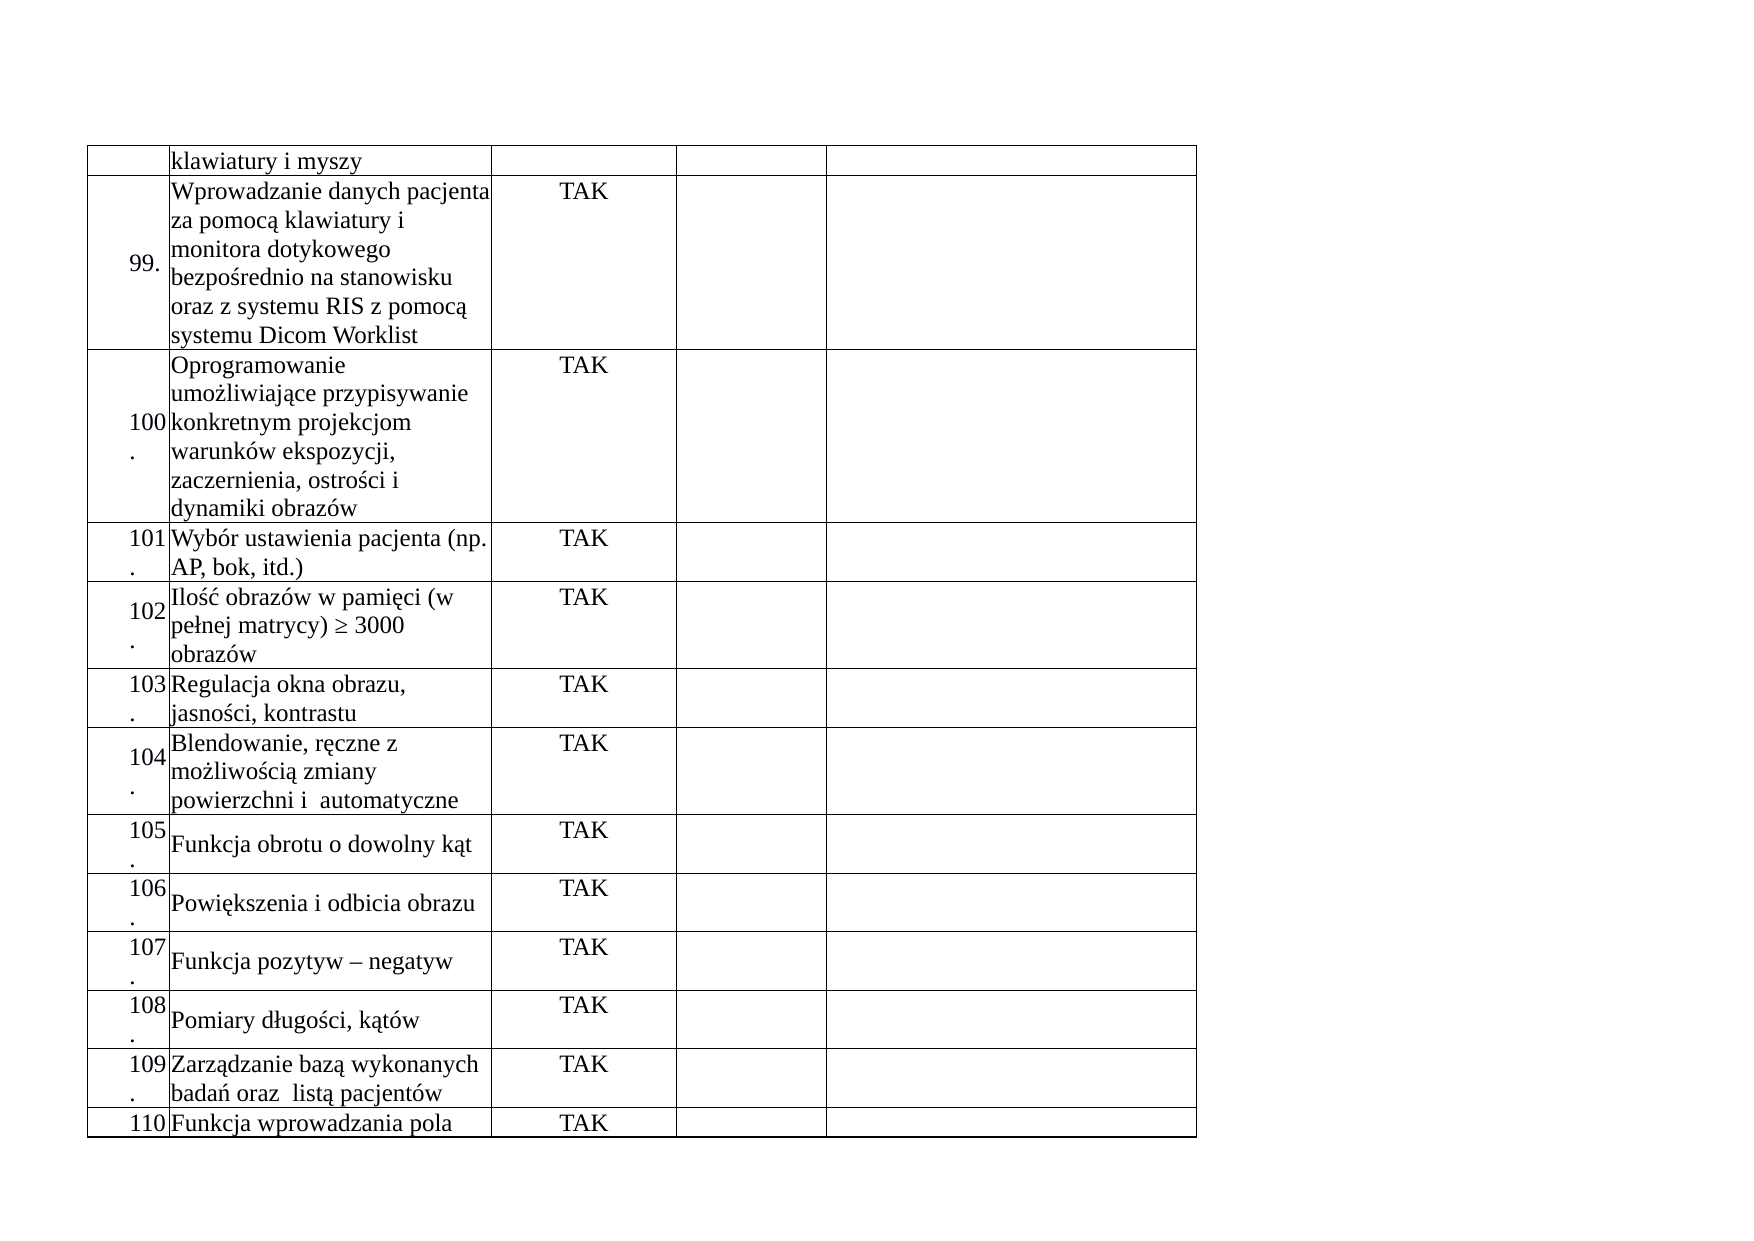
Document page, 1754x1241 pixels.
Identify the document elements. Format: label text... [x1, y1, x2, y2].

table_cell Zarządzanie bazą wykonanych badań oraz listą pacjentów [170, 1049, 491, 1107]
table_cell [677, 991, 826, 1048]
table_cell Oprogramowanie umożliwiające przypisywanie konkretnym projekcjom warunków ekspozycji, zaczernienia, ostrości i dynamiki obrazów [170, 350, 491, 522]
table_cell [88, 1049, 169, 1107]
table_cell [88, 932, 169, 989]
table_cell TAK [492, 815, 676, 872]
table_cell [827, 146, 1196, 175]
table_cell [827, 669, 1196, 727]
table_cell [677, 1049, 826, 1107]
table_cell [827, 728, 1196, 814]
table_cell [677, 176, 826, 349]
table_cell [88, 991, 169, 1048]
table_cell Wprowadzanie danych pacjenta za pomocą klawiatury i monitora dotykowego bezpośrednio na stanowisku oraz z systemu RIS z pomocą systemu Dicom Worklist [170, 176, 491, 349]
table_cell Pomiary długości, kątów [170, 991, 491, 1048]
table_cell [677, 932, 826, 989]
table_cell TAK [492, 874, 676, 931]
table_cell [88, 815, 169, 872]
table_cell TAK [492, 669, 676, 727]
table_cell TAK [492, 1049, 676, 1107]
table_cell [88, 669, 169, 727]
table_cell Ilość obrazów w pamięci (w pełnej matrycy) ≥ 3000 obrazów [170, 582, 491, 668]
table_cell [827, 874, 1196, 931]
table_cell Wybór ustawienia pacjenta (np. AP, bok, itd.) [170, 523, 491, 581]
table_cell [88, 728, 169, 814]
table_cell Funkcja obrotu o dowolny kąt [170, 815, 491, 872]
table_cell TAK [492, 350, 676, 522]
table_cell TAK [492, 991, 676, 1048]
table_cell [677, 146, 826, 175]
table_cell TAK [492, 728, 676, 814]
table_cell TAK [492, 523, 676, 581]
table_cell [88, 1108, 169, 1136]
table_cell TAK [492, 176, 676, 349]
table_cell [677, 523, 826, 581]
table_cell TAK [492, 1108, 676, 1136]
table_cell Funkcja wprowadzania pola [170, 1108, 491, 1136]
table_cell [677, 874, 826, 931]
table_cell [677, 1108, 826, 1136]
table_cell [827, 350, 1196, 522]
table_cell [88, 350, 169, 522]
table_cell TAK [492, 932, 676, 989]
table_cell TAK [492, 582, 676, 668]
table_cell [677, 669, 826, 727]
table_cell [827, 815, 1196, 872]
table_cell [88, 582, 169, 668]
table_cell [827, 523, 1196, 581]
table_cell [827, 582, 1196, 668]
table_cell [88, 146, 169, 175]
table_cell [827, 1108, 1196, 1136]
table_cell Funkcja pozytyw – negatyw [170, 932, 491, 989]
table_cell [827, 932, 1196, 989]
table_cell [677, 815, 826, 872]
table_cell [677, 350, 826, 522]
table_cell [88, 176, 169, 349]
table_cell [88, 874, 169, 931]
table_cell Powiększenia i odbicia obrazu [170, 874, 491, 931]
table_cell [827, 1049, 1196, 1107]
table_cell [827, 176, 1196, 349]
table_cell [88, 523, 169, 581]
table_cell [827, 991, 1196, 1048]
table_cell Regulacja okna obrazu, jasności, kontrastu [170, 669, 491, 727]
table_cell [492, 146, 676, 175]
table_cell Blendowanie, ręczne z możliwością zmiany powierzchni i automatyczne [170, 728, 491, 814]
table_cell [677, 728, 826, 814]
table_cell [677, 582, 826, 668]
table_cell klawiatury i myszy [170, 146, 491, 175]
